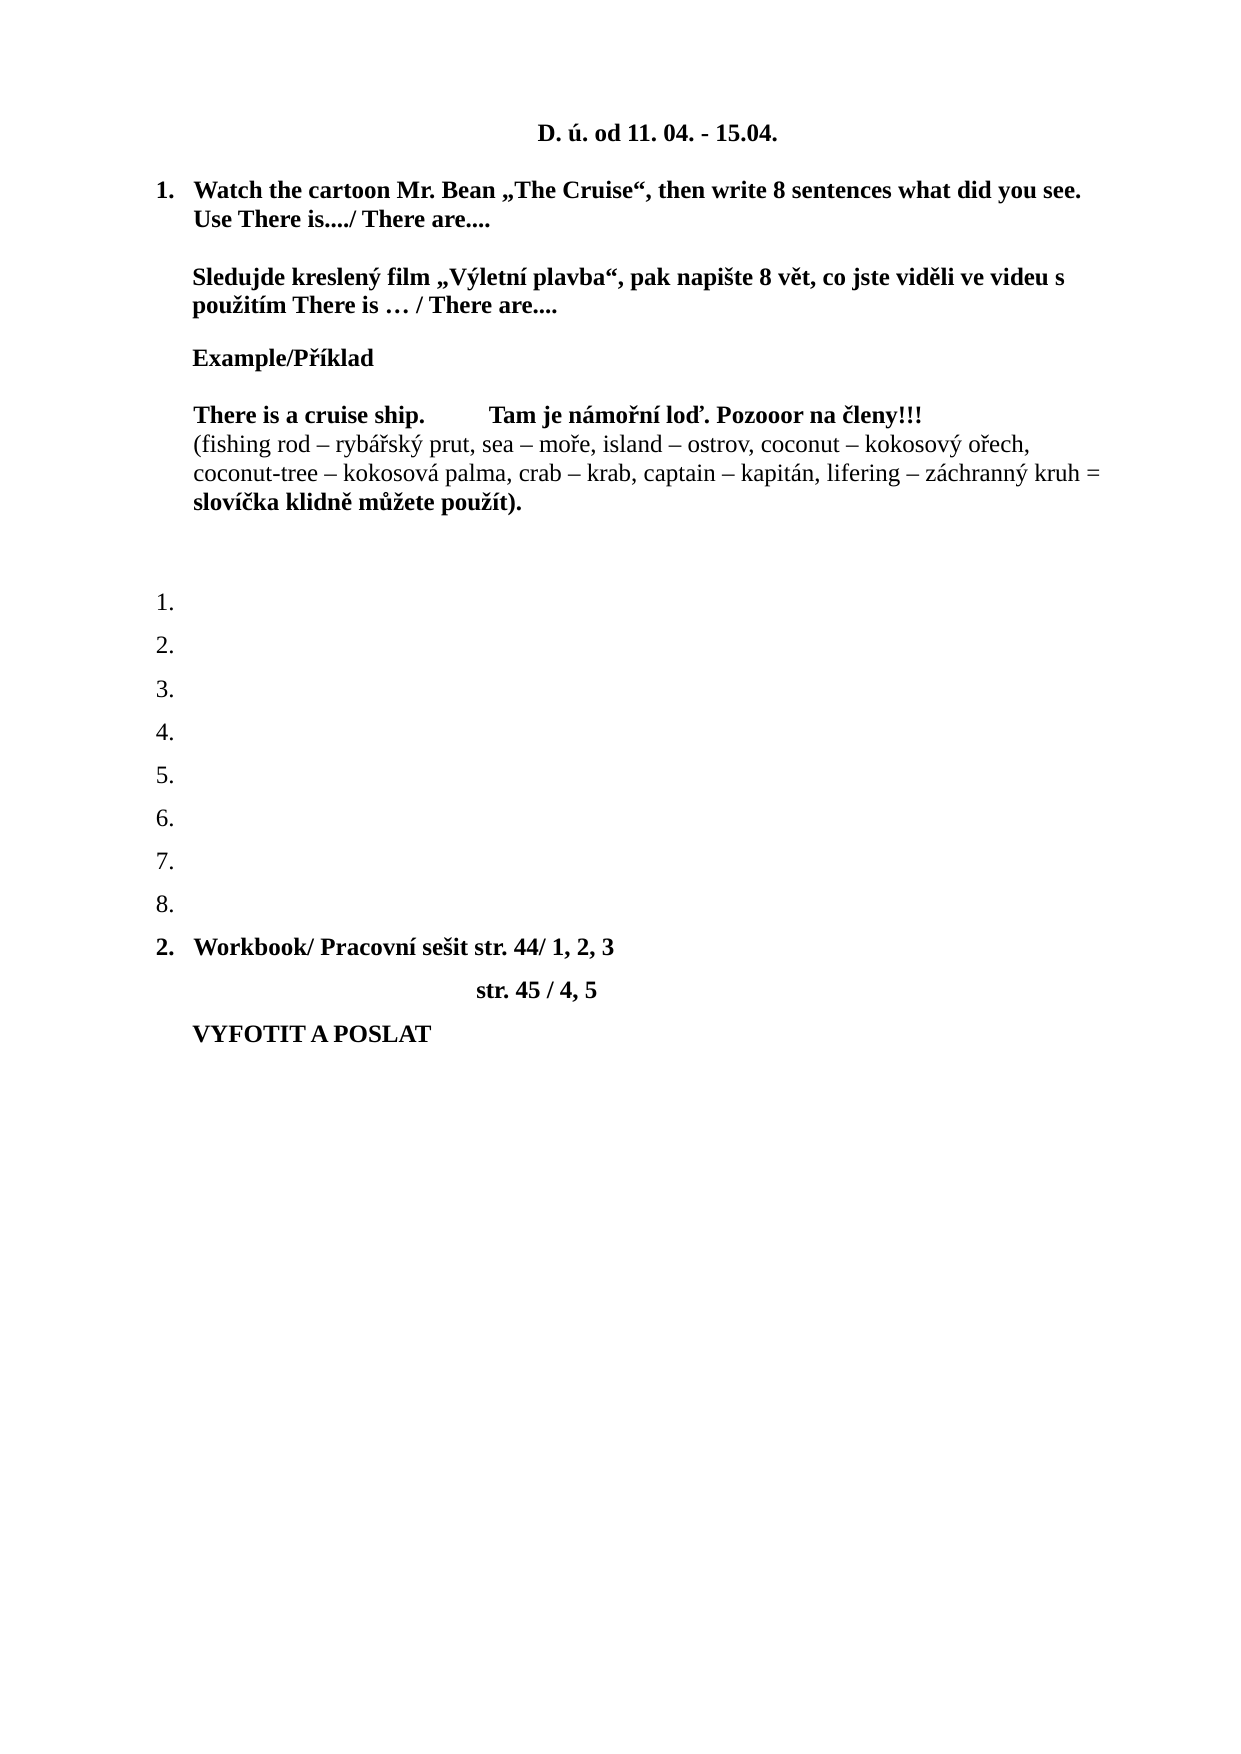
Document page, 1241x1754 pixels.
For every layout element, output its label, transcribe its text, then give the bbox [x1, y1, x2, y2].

list (fishing rod – rybářský prut, sea – moře, island – ostrov, coconut – kokosový ořech, coconut-tree – kokosová palma, crab – krab, captain – kapitán, lifering – záchranný kruh = slovíčka klidně můžete použít). [156, 429, 1122, 516]
list There is a cruise ship. Tam je námořní loď. Pozooor na členy!!! [156, 401, 1122, 429]
list D. ú. od 11. 04. - 15.04. [156, 118, 1122, 147]
text Sledujde kreslený film „Výletní plavba“, pak napište 8 vět, co jste viděli ve videu s použitím There is … / There are.... [118, 262, 1122, 319]
text 3. [118, 674, 1122, 702]
text Example/Příklad [118, 343, 1122, 372]
text 6. [118, 803, 1122, 832]
text 2. [118, 631, 1122, 659]
text 7. [118, 846, 1122, 875]
text 4. [118, 717, 1122, 746]
text str. 45 / 4, 5 [118, 976, 1122, 1004]
list Watch the cartoon Mr. Bean „The Cruise“, then write 8 sentences what did you see. Use There is..../ There are.... [156, 176, 1122, 233]
text 8. [118, 889, 1122, 918]
text VYFOTIT A POSLAT [118, 1019, 1122, 1047]
list Workbook/ Pracovní sešit str. 44/ 1, 2, 3 [156, 932, 1122, 961]
text 5. [118, 760, 1122, 789]
